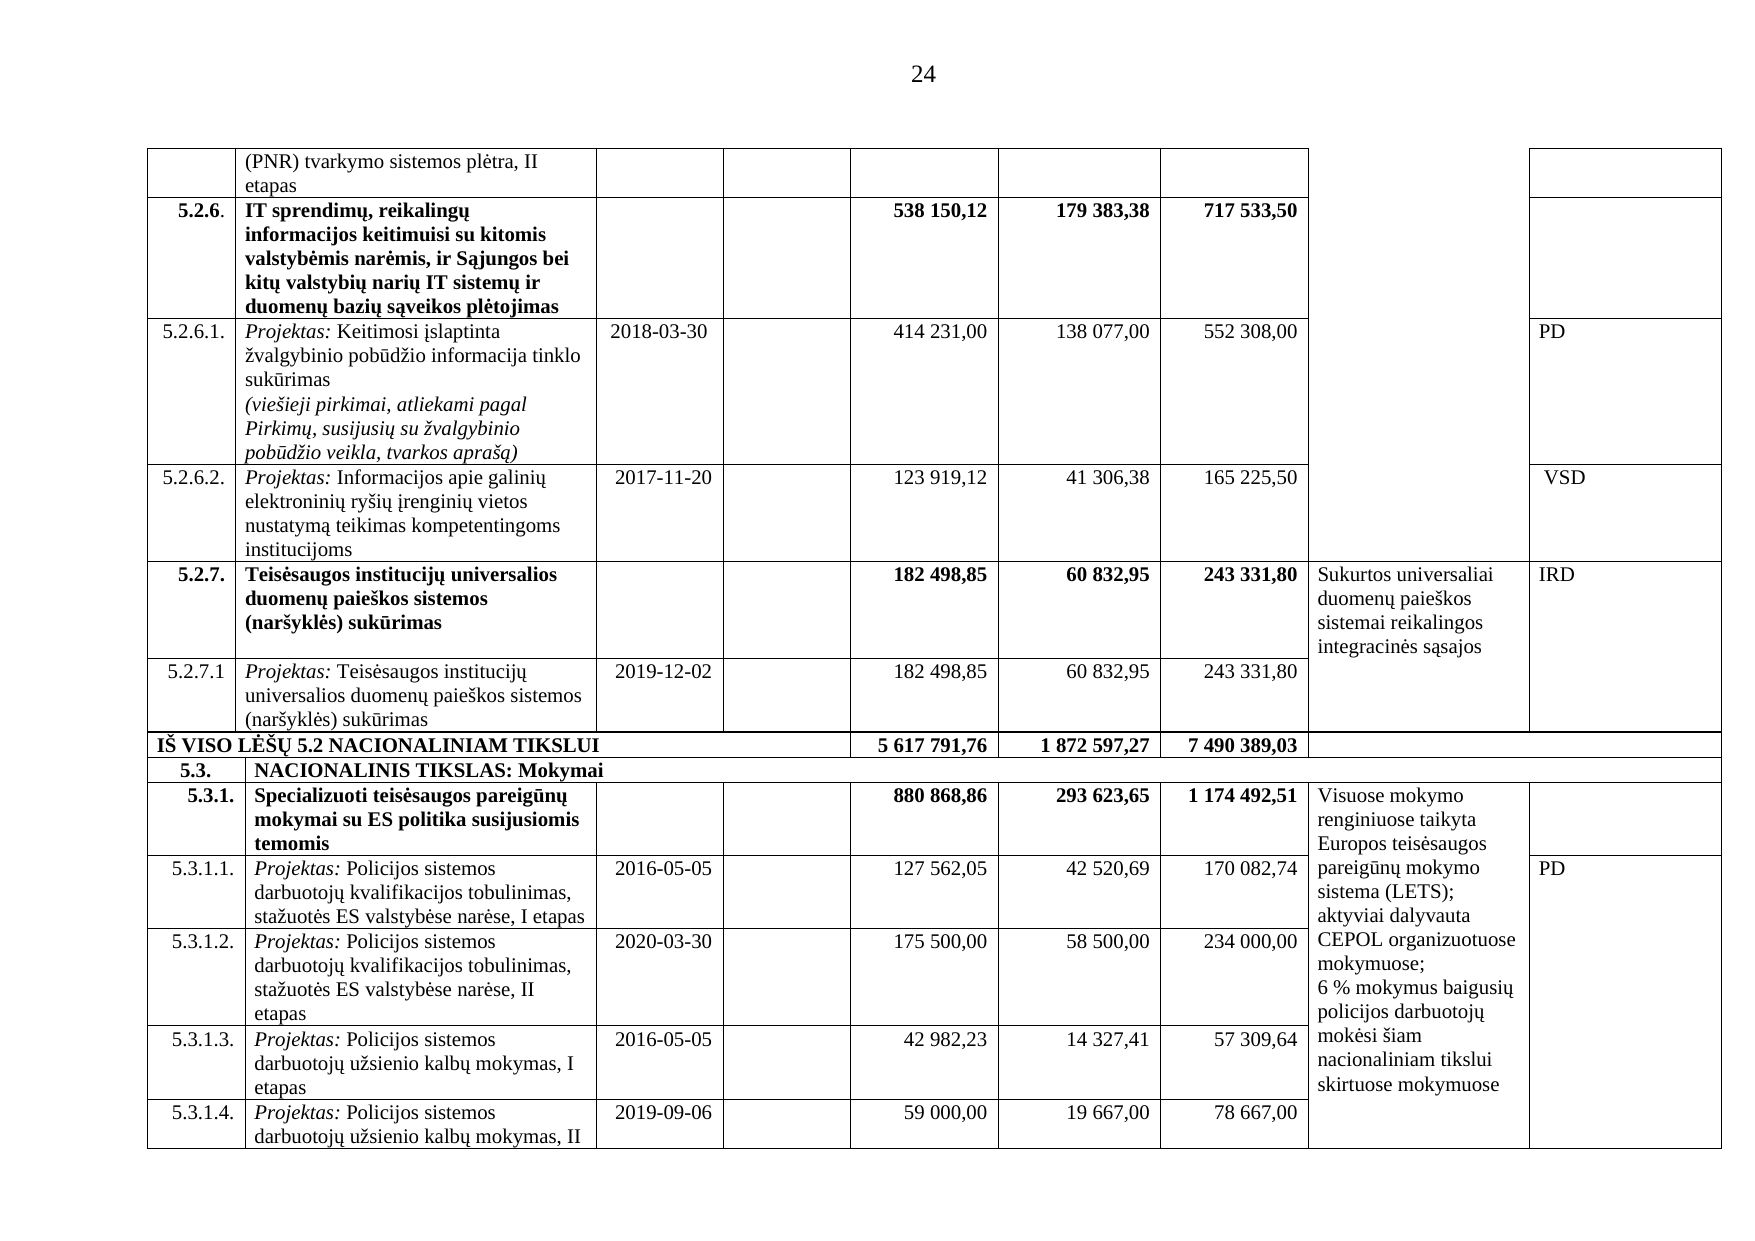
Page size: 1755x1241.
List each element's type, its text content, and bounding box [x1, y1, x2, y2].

table_cell 58 500,00 [999, 929, 1160, 1025]
table_cell 5.3.1.3. [148, 1026, 245, 1099]
table_cell [724, 149, 850, 197]
table_cell [1530, 198, 1721, 318]
table_cell IŠ VISO LĖŠŲ 5.2 NACIONALINIAM TIKSLUI [148, 733, 850, 757]
table_cell 717 533,50 [1161, 198, 1308, 318]
table_cell NACIONALINIS TIKSLAS: Mokymai [246, 758, 1721, 782]
table_cell 2016-05-05 [597, 856, 723, 928]
table_cell Projektas: Informacijos apie galinių elektroninių ryšių įrenginių vietos nustatymą teikimas kompetentingoms institucijoms [236, 465, 596, 561]
table_cell 2019-09-06 [597, 1100, 723, 1148]
table_cell 5.3. [148, 758, 245, 782]
table_cell 138 077,00 [999, 319, 1160, 464]
table_cell PD [1530, 319, 1721, 464]
table_cell [1309, 464, 1529, 561]
table_cell Teisėsaugos institucijų universalios duomenų paieškos sistemos (naršyklės) sukūrimas [236, 562, 596, 658]
table_cell 538 150,12 [851, 198, 998, 318]
table_cell [724, 562, 850, 658]
table_cell [148, 149, 235, 197]
table_cell [1161, 149, 1308, 197]
table_cell 414 231,00 [851, 319, 998, 464]
table_cell 165 225,50 [1161, 465, 1308, 561]
table_cell Projektas: Policijos sistemos darbuotojų kvalifikacijos tobulinimas, stažuotės ES valstybėse narėse, II etapas [246, 929, 596, 1025]
table_cell [1309, 197, 1529, 318]
table_cell 78 667,00 [1161, 1100, 1308, 1148]
table_cell [1309, 148, 1529, 197]
table_cell 170 082,74 [1161, 856, 1308, 928]
table_cell 1 872 597,27 [999, 733, 1160, 757]
table_cell 42 520,69 [999, 856, 1160, 928]
table_cell 60 832,95 [999, 562, 1160, 658]
table_cell Projektas: Policijos sistemos darbuotojų užsienio kalbų mokymas, I etapas [246, 1026, 596, 1099]
table_cell IRD [1530, 562, 1721, 658]
table_cell Sukurtos universaliai duomenų paieškos sistemai reikalingos integracinės sąsajos [1309, 562, 1529, 658]
table_cell [1530, 783, 1721, 855]
table_cell PD [1530, 856, 1721, 1148]
table_cell 182 498,85 [851, 659, 998, 731]
table_cell 234 000,00 [1161, 929, 1308, 1025]
table_cell Projektas: Teisėsaugos institucijų universalios duomenų paieškos sistemos (naršyklės) sukūrimas [236, 659, 596, 731]
table_cell [724, 929, 850, 1025]
table_cell 2020-03-30 [597, 929, 723, 1025]
table_cell [724, 319, 850, 464]
table_cell 5.3.1. [148, 783, 245, 855]
table_cell Visuose mokymo renginiuose taikyta Europos teisėsaugos pareigūnų mokymo sistema (LETS); aktyviai dalyvauta CEPOL organizuotuose mokymuose; 6 % mokymus baigusių policijos darbuotojų mokėsi šiam nacionaliniam tikslui skirtuose mokymuose [1309, 783, 1529, 1148]
table_cell 175 500,00 [851, 929, 998, 1025]
table_cell [724, 783, 850, 855]
table_cell 5.3.1.1. [148, 856, 245, 928]
table_cell 60 832,95 [999, 659, 1160, 731]
table_cell 243 331,80 [1161, 659, 1308, 731]
table_cell [597, 149, 723, 197]
table_cell 293 623,65 [999, 783, 1160, 855]
table_cell [999, 149, 1160, 197]
table_cell VSD [1530, 465, 1721, 561]
table_cell 123 919,12 [851, 465, 998, 561]
table_cell (PNR) tvarkymo sistemos plėtra, II etapas [236, 149, 596, 197]
table_cell [1309, 733, 1721, 757]
table_cell 2016-05-05 [597, 1026, 723, 1099]
table_cell Specializuoti teisėsaugos pareigūnų mokymai su ES politika susijusiomis temomis [246, 783, 596, 855]
table_cell 5 617 791,76 [851, 733, 998, 757]
table_cell 42 982,23 [851, 1026, 998, 1099]
table_cell 5.2.6.2. [148, 465, 235, 561]
table_cell [724, 659, 850, 731]
table_cell [597, 783, 723, 855]
table_cell 127 562,05 [851, 856, 998, 928]
table_cell 41 306,38 [999, 465, 1160, 561]
table_cell 57 309,64 [1161, 1026, 1308, 1099]
table_cell 2017-11-20 [597, 465, 723, 561]
table_cell Projektas: Keitimosi įslaptinta žvalgybinio pobūdžio informacija tinklo sukūrimas (viešieji pirkimai, atliekami pagal Pirkimų, susijusių su žvalgybinio pobūdžio veikla, tvarkos aprašą) [236, 319, 596, 464]
table_cell 179 383,38 [999, 198, 1160, 318]
table_cell 5.2.6. [148, 198, 235, 318]
table_cell Projektas: Policijos sistemos darbuotojų kvalifikacijos tobulinimas, stažuotės ES valstybėse narėse, I etapas [246, 856, 596, 928]
table_cell 5.3.1.2. [148, 929, 245, 1025]
table_cell 243 331,80 [1161, 562, 1308, 658]
table_cell [724, 198, 850, 318]
table_cell 5.2.6.1. [148, 319, 235, 464]
table_cell [1530, 658, 1721, 731]
table_cell IT sprendimų, reikalingų informacijos keitimuisi su kitomis valstybėmis narėmis, ir Sąjungos bei kitų valstybių narių IT sistemų ir duomenų bazių sąveikos plėtojimas [236, 198, 596, 318]
table_cell [597, 198, 723, 318]
table_cell [724, 1100, 850, 1148]
table_cell 1 174 492,51 [1161, 783, 1308, 855]
table_cell 14 327,41 [999, 1026, 1160, 1099]
table_cell [597, 562, 723, 658]
table_cell 59 000,00 [851, 1100, 998, 1148]
table_cell [1309, 318, 1529, 464]
table_cell [851, 149, 998, 197]
table_cell [1530, 149, 1721, 197]
table_cell 2019-12-02 [597, 659, 723, 731]
table_cell Projektas: Policijos sistemos darbuotojų užsienio kalbų mokymas, II [246, 1100, 596, 1148]
table_cell [724, 465, 850, 561]
table_cell [724, 856, 850, 928]
table_cell [1309, 658, 1529, 731]
table_cell 552 308,00 [1161, 319, 1308, 464]
table_cell 5.2.7.1 [148, 659, 235, 731]
table_cell 5.3.1.4. [148, 1100, 245, 1148]
table_cell 2018-03-30 [597, 319, 723, 464]
table_cell 5.2.7. [148, 562, 235, 658]
table_cell 7 490 389,03 [1161, 733, 1308, 757]
table_cell 182 498,85 [851, 562, 998, 658]
table_cell 880 868,86 [851, 783, 998, 855]
table_cell 19 667,00 [999, 1100, 1160, 1148]
table_cell [724, 1026, 850, 1099]
